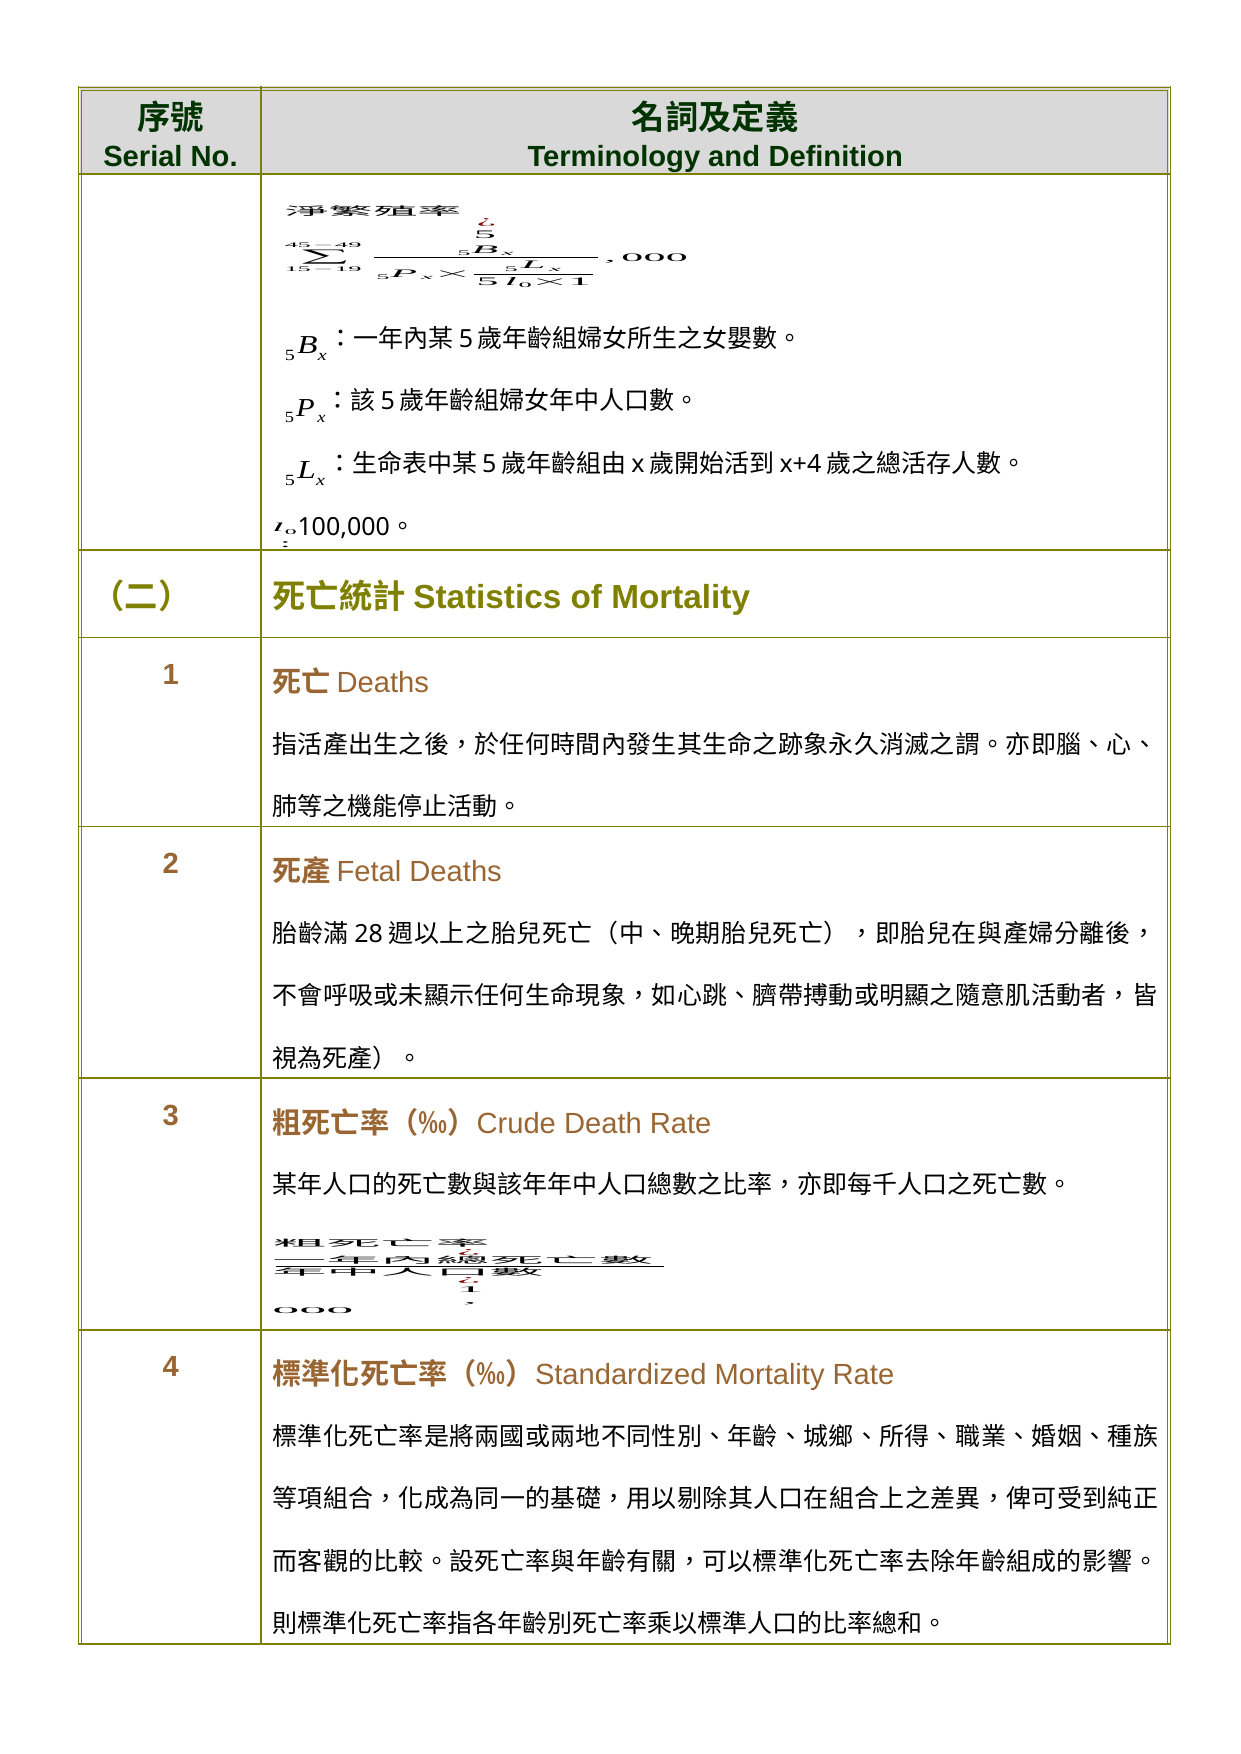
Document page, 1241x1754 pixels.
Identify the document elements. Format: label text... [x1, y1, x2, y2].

table_cell 死亡統計 Statistics of Mortality [262, 551, 1167, 637]
table_cell 3 [82, 1079, 260, 1329]
table_cell 死亡Deaths 指活產出生之後，於任何時間內發生其生命之跡象永久消滅之謂。亦即腦、心、肺等之機能停止活動。 [262, 638, 1167, 826]
table_header 名詞及定義 Terminology and Definition [262, 91, 1167, 173]
table_cell [82, 175, 260, 549]
table_cell 粗死亡率（‰）Crude Death Rate 某年人口的死亡數與該年年中人口總數之比率，亦即每千人口之死亡數。 [262, 1079, 1167, 1329]
table_cell 死產Fetal Deaths 胎齡滿28週以上之胎兒死亡（中、晚期胎兒死亡），即胎兒在與產婦分離後，不會呼吸或未顯示任何生命現象，如心跳、臍帶搏動或明顯之隨意肌活動者，皆視為死產）。 [262, 827, 1167, 1077]
table_cell 2 [82, 827, 260, 1077]
table_header 序號 Serial No. [82, 91, 260, 173]
table_cell 4 [82, 1331, 260, 1643]
table_cell （二） [82, 551, 260, 637]
table_cell 淨繁殖率（‰）Net Reproduction Rate 當現今的生育率及死亡率保持不變的情況下，一群同年出生之女嬰成長至其育齡結束時所生產的活產女嬰數。 1.單一年齡時： 歲婦女所生之女嬰數。 歲婦女年中人口數。 生命表中x歲婦女活到x+1歲之活存人數。 100,000。 2.5歲年齡組時： ：一年內某5歲年齡組婦女所生之女嬰數。 ：該5歲年齡組婦女年中人口數。 ：生命表中某5歲年齡組由x歲開始活到x+4歲之總活存人數。 100,000。 [262, 175, 1167, 549]
table_cell 標準化死亡率（‰）Standardized Mortality Rate 標準化死亡率是將兩國或兩地不同性別、年齡、城鄉、所得、職業、婚姻、種族等項組合，化成為同一的基礎，用以剔除其人口在組合上之差異，俾可受到純正而客觀的比較。設死亡率與年齡有關，可以標準化死亡率去除年齡組成的影響。則標準化死亡率指各年齡別死亡率乘以標準人口的比率總和。 [262, 1331, 1167, 1643]
table_cell 1 [82, 638, 260, 826]
